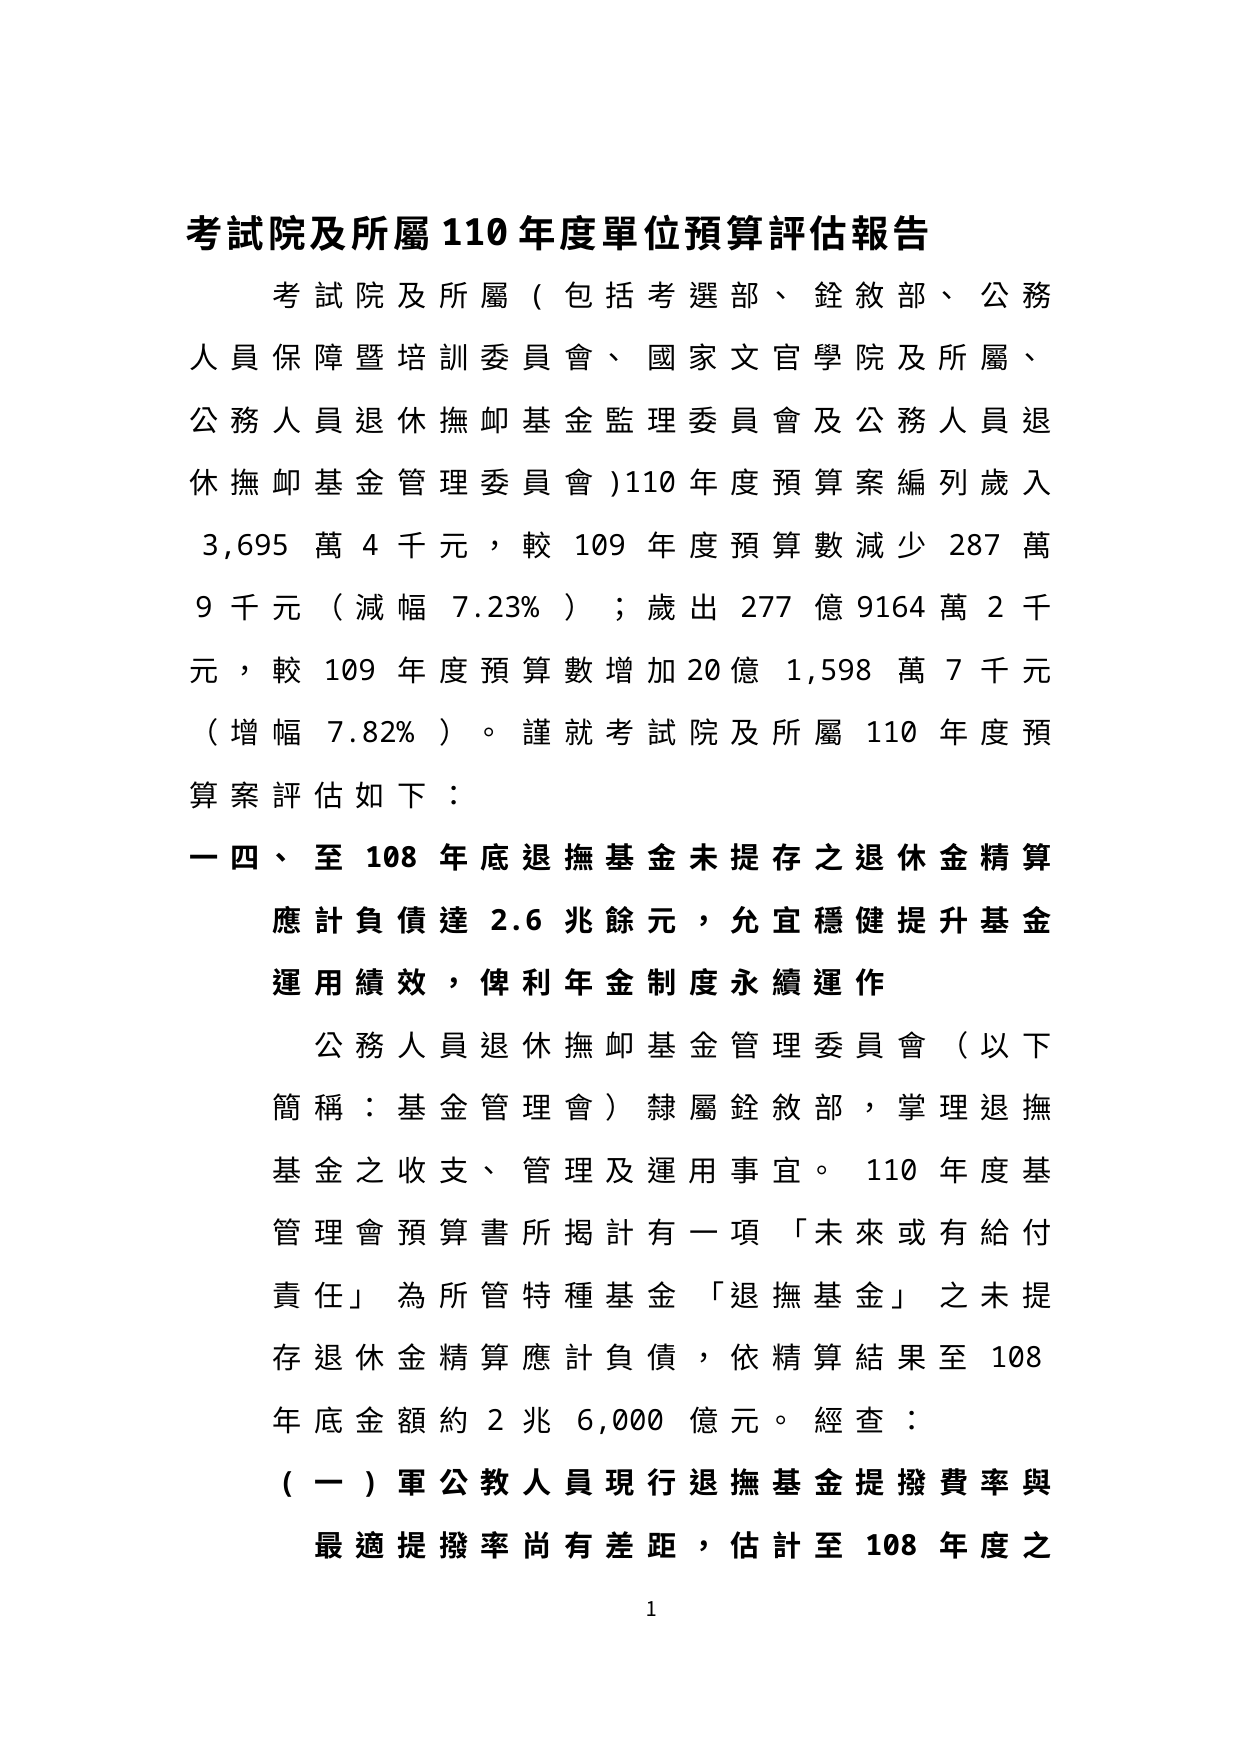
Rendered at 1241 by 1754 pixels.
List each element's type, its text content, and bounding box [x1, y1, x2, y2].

text (一)軍公教人員現行退撫基金提撥費率與最適提撥率尚有差距，估計至108年度之 [242, 1439, 1058, 1564]
text 公務人員退休撫卹基金管理委員會（以下簡稱：基金管理會）隸屬銓敘部，掌理退撫基金之收支、管理及運用事宜。110年度基管理會預算書所揭計有一項「未來或有給付責任」為所管特種基金「退撫基金」之未提存退休金精算應計負債，依精算結果至108年底金額約2兆6,000億元。經查： [242, 1002, 1058, 1439]
text 一四、至108年底退撫基金未提存之退休金精算應計負債達2.6兆餘元，允宜穩健提升基金運用績效，俾利年金制度永續運作 [183, 814, 1058, 1002]
text 考試院及所屬(包括考選部、銓敘部、公務人員保障暨培訓委員會、國家文官學院及所屬、公務人員退休撫卹基金監理委員會及公務人員退休撫卹基金管理委員會)110年度預算案編列歲入3,695萬4千元，較109年度預算數減少287萬9千元（減幅7.23%）；歲出277億9164萬2千元，較109年度預算數增加20億1,598萬7千元（增幅7.82%）。謹就考試院及所屬110年度預算案評估如下： [183, 252, 1058, 814]
text 考試院及所屬110年度單位預算評估報告 [183, 189, 1058, 252]
